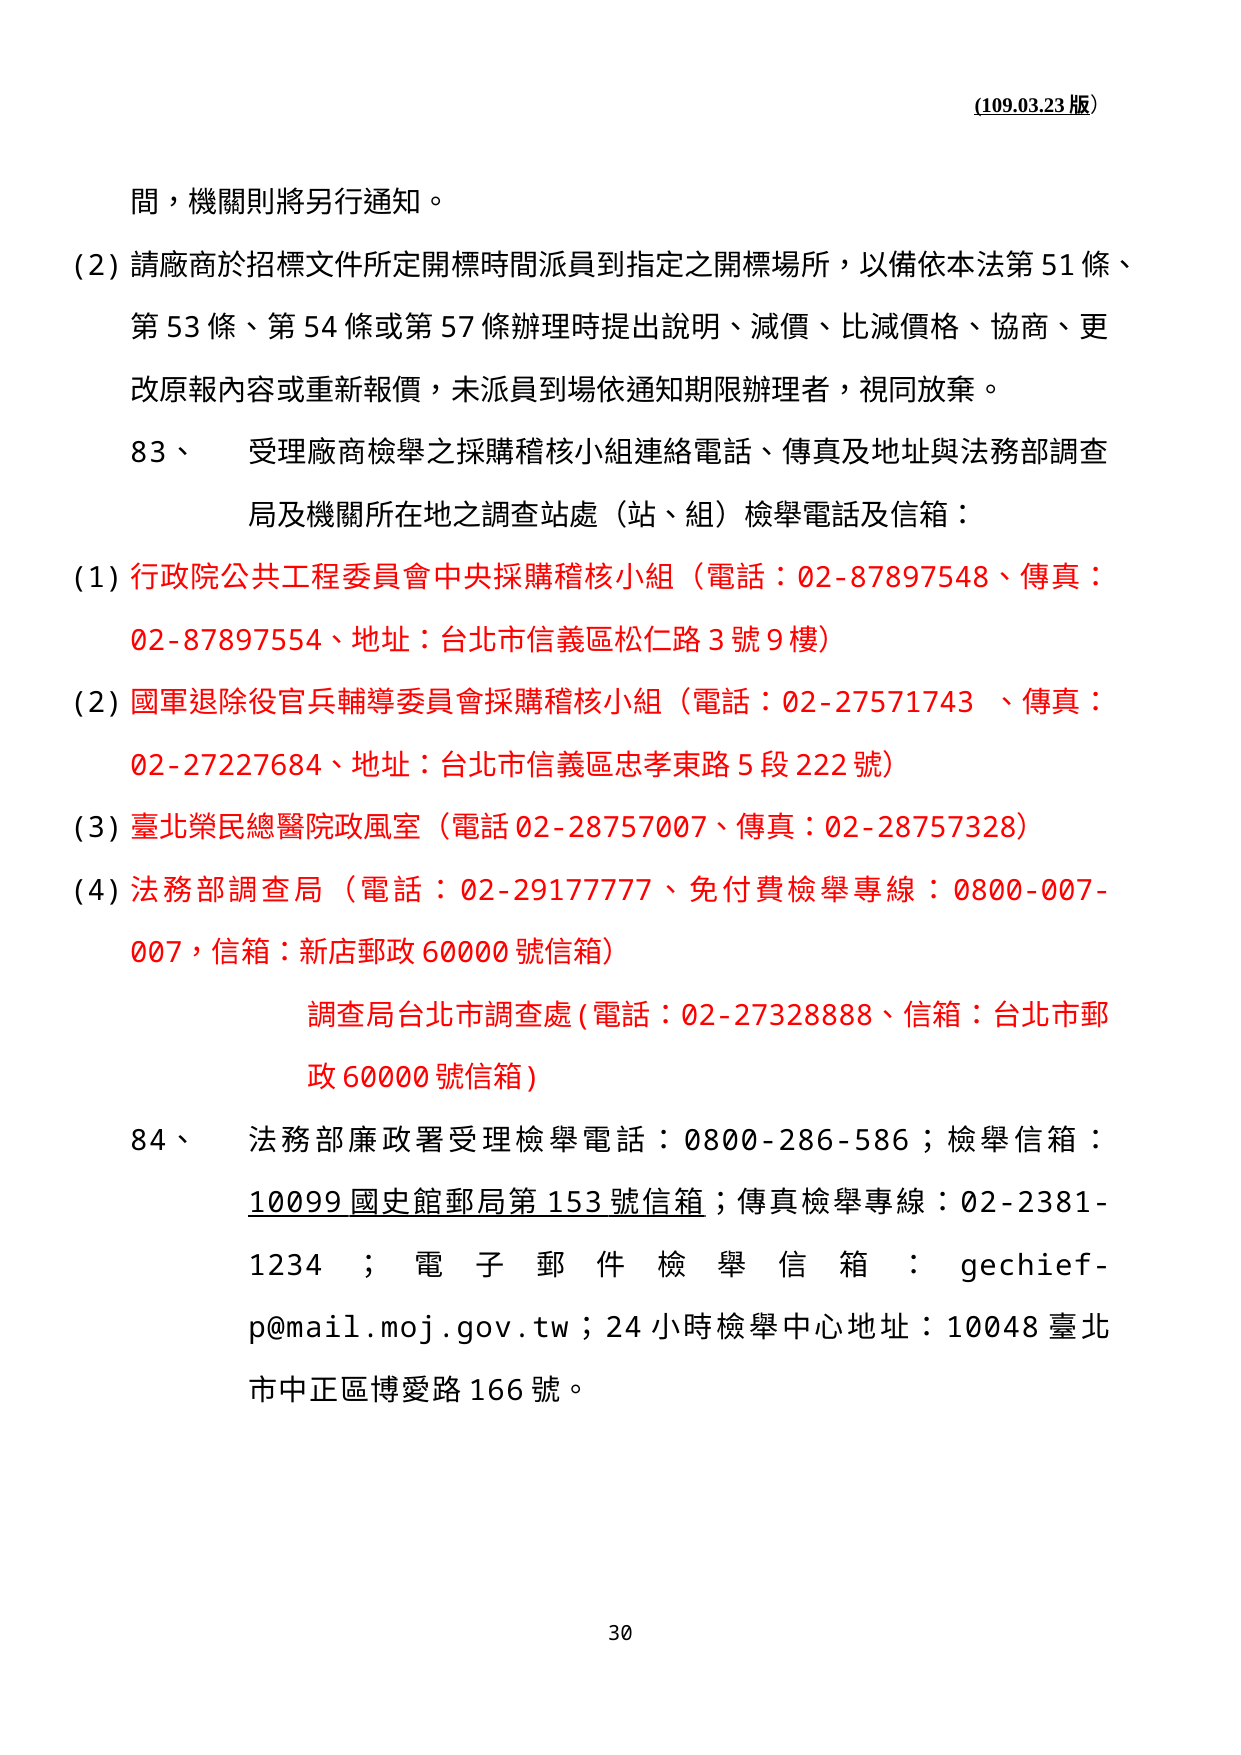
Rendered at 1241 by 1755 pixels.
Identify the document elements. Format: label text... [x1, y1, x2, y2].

list 法務部廉政署受理檢舉電話：0800-286-586；檢舉信箱：10099國史館郵局第153號信箱；傳真檢舉專線：02-2381-1234；電子郵件檢舉信箱：gechief-p@mail.moj.gov.tw；24小時檢舉中心地址：10048臺北市中正區博愛路166號。 [130, 1096, 1110, 1408]
list 法務部調查局（電話：02-29177777、免付費檢舉專線：0800-007-007，信箱：新店郵政60000號信箱） [70, 846, 1110, 971]
list 行政院公共工程委員會中央採購稽核小組（電話：02-87897548、傳真：02-87897554、地址：台北市信義區松仁路3號9樓） [70, 533, 1110, 658]
list 國軍退除役官兵輔導委員會採購稽核小組（電話：02-27571743 、傳真：02-27227684、地址：台北市信義區忠孝東路5段222號） [70, 658, 1110, 783]
list 臺北榮民總醫院政風室（電話02-28757007、傳真：02-28757328） [70, 783, 1110, 846]
list 間，機關則將另行通知。 [70, 158, 1110, 221]
list 請廠商於招標文件所定開標時間派員到指定之開標場所，以備依本法第51條、第53條、第54條或第57條辦理時提出說明、減價、比減價格、協商、更改原報內容或重新報價，未派員到場依通知期限辦理者，視同放棄。 [70, 221, 1110, 408]
list 受理廠商檢舉之採購稽核小組連絡電話、傳真及地址與法務部調查局及機關所在地之調查站處（站、組）檢舉電話及信箱： [130, 408, 1110, 533]
text 調查局台北市調查處(電話：02-27328888、信箱：台北市郵政60000號信箱) [307, 971, 1110, 1096]
